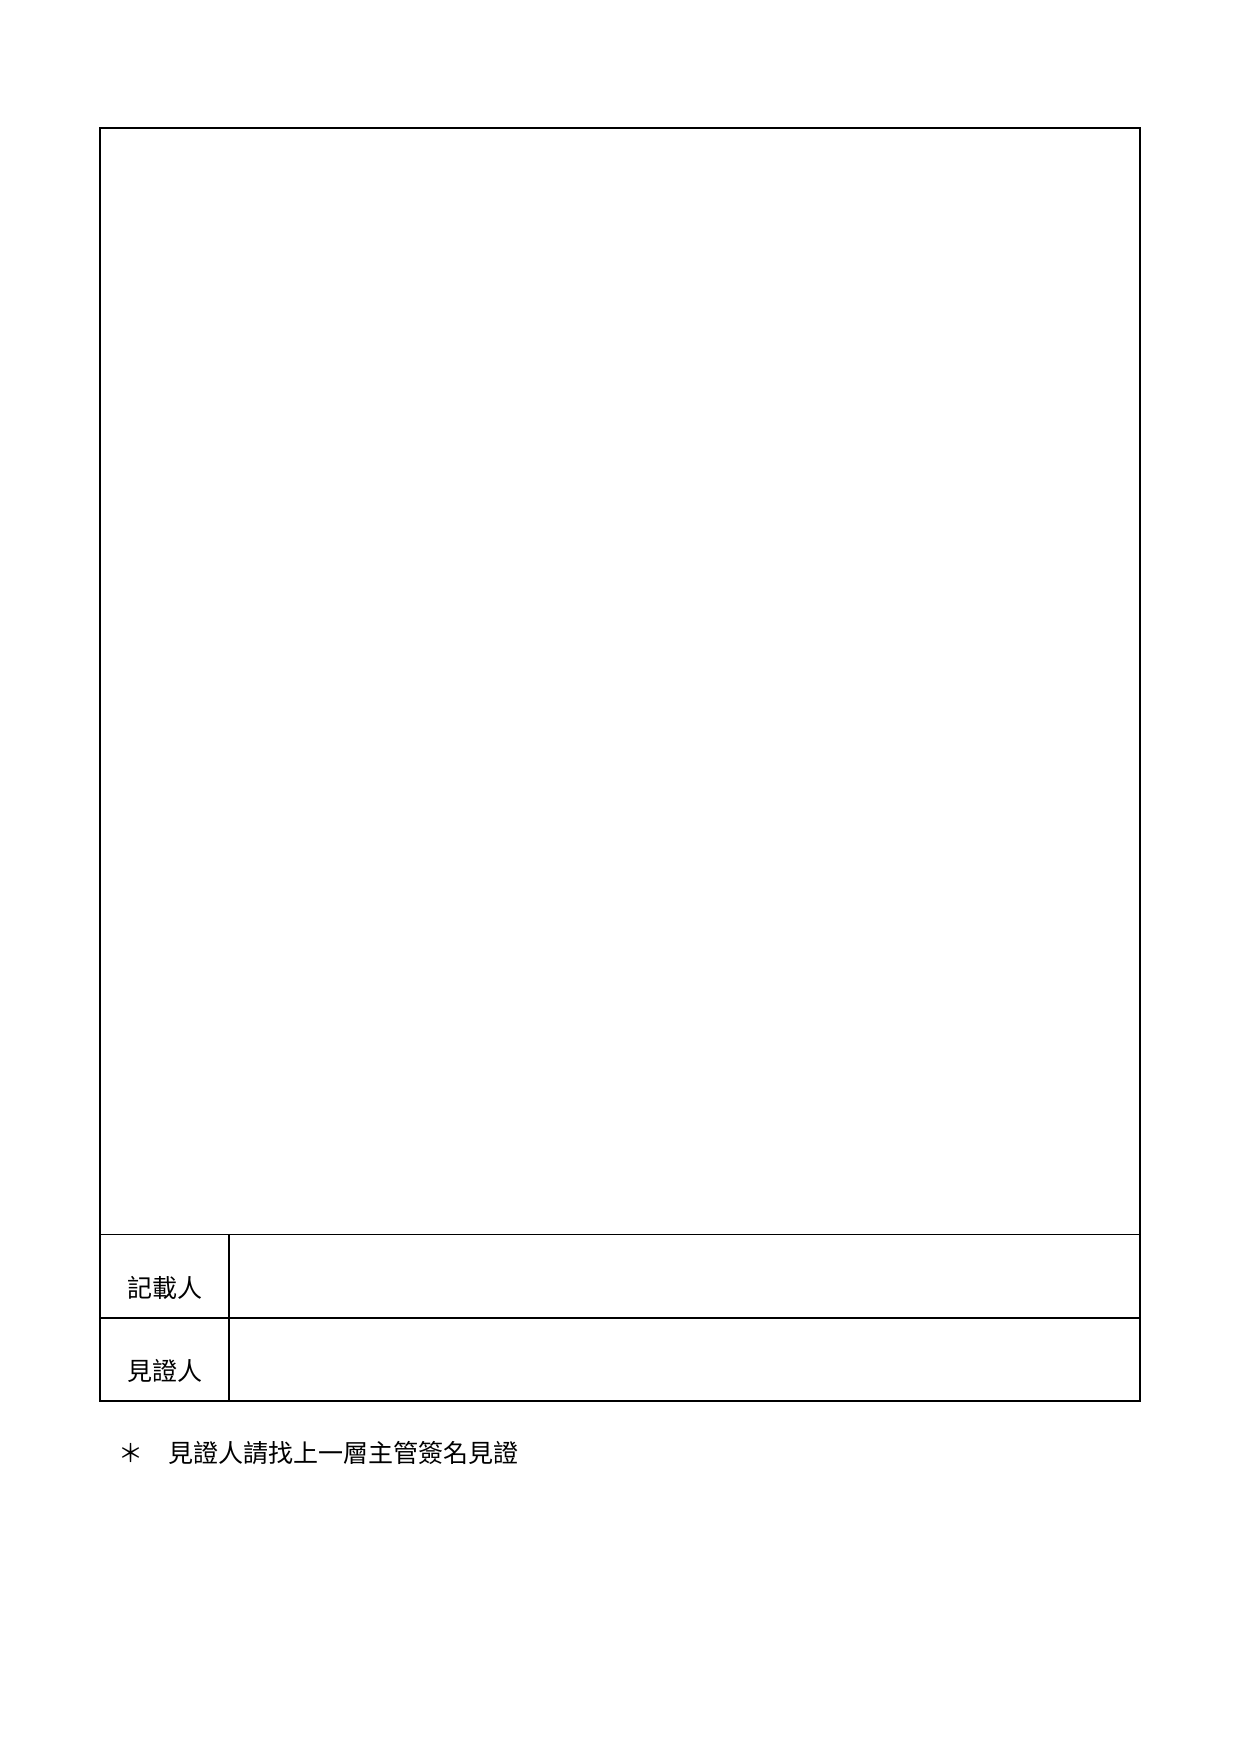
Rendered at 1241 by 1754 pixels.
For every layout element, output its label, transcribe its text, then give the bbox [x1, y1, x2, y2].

table_cell 記載人 [101, 1235, 228, 1317]
table_cell [101, 129, 1139, 1234]
list 見證人請找上一層主管簽名見證 [118, 1410, 1122, 1473]
table_cell [230, 1235, 1139, 1317]
table_cell 見證人 [101, 1319, 228, 1400]
table_cell [230, 1319, 1139, 1400]
